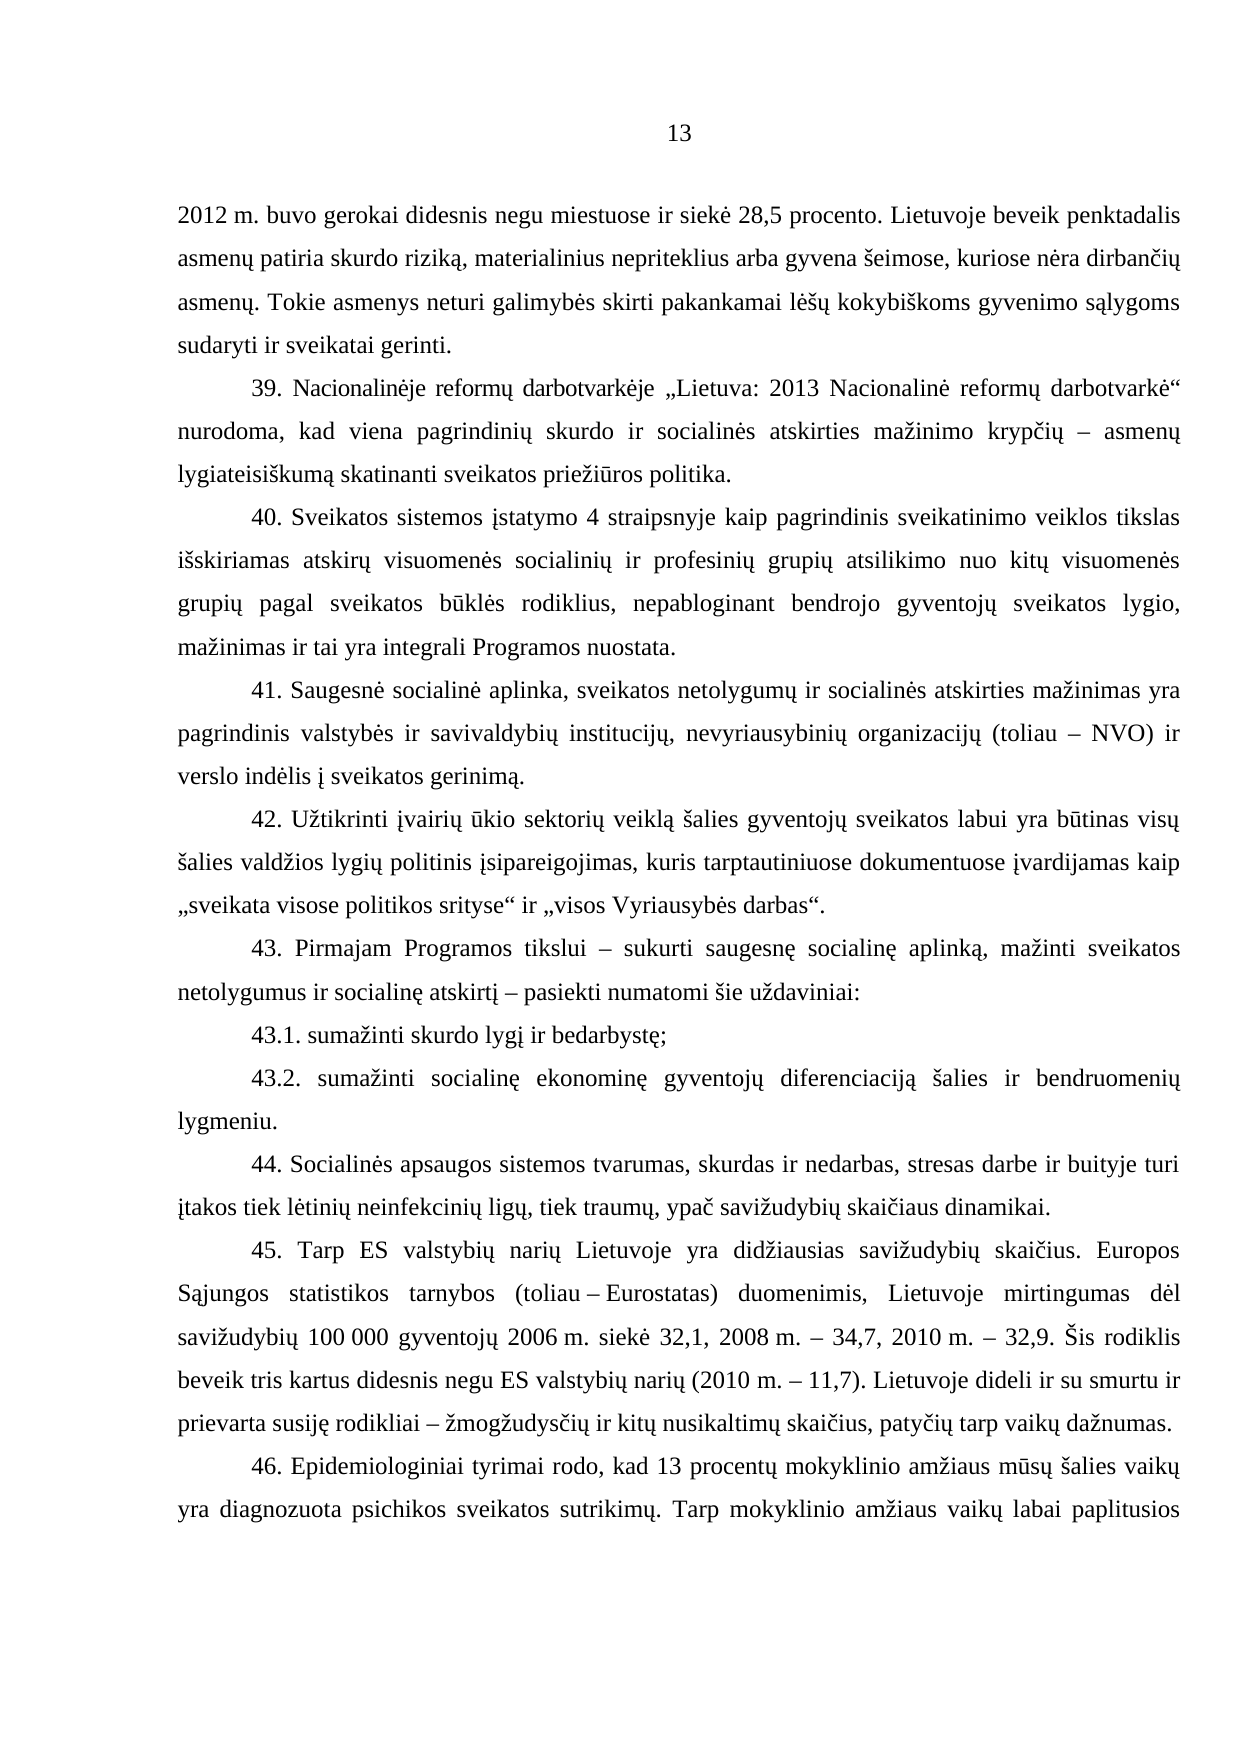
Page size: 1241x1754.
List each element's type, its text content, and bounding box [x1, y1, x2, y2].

text 43. Pirmajam Programos tikslui – sukurti saugesnę socialinę aplinką, mažinti sveikatos netolygumus ir socialinę atskirtį – pasiekti numatomi šie uždaviniai: [177, 933, 1181, 1005]
text 42. Užtikrinti įvairių ūkio sektorių veiklą šalies gyventojų sveikatos labui yra būtinas visų šalies valdžios lygių politinis įsipareigojimas, kuris tarptautiniuose dokumentuose įvardijamas kaip „sveikata visose politikos srityse“ ir „visos Vyriausybės darbas“. [177, 804, 1181, 919]
text 39. Nacionalinėje reformų darbotvarkėje „Lietuva: 2013 Nacionalinė reformų darbotvarkė“ nurodoma, kad viena pagrindinių skurdo ir socialinės atskirties mažinimo krypčių – asmenų lygiateisiškumą skatinanti sveikatos priežiūros politika. [177, 373, 1181, 488]
text 2012 m. buvo gerokai didesnis negu miestuose ir siekė 28,5 procento. Lietuvoje beveik penktadalis asmenų patiria skurdo riziką, materialinius nepriteklius arba gyvena šeimose, kuriose nėra dirbančių asmenų. Tokie asmenys neturi galimybės skirti pakankamai lėšų kokybiškoms gyvenimo sąlygoms sudaryti ir sveikatai gerinti. [177, 200, 1181, 358]
text 44. Socialinės apsaugos sistemos tvarumas, skurdas ir nedarbas, stresas darbe ir buityje turi įtakos tiek lėtinių neinfekcinių ligų, tiek traumų, ypač savižudybių skaičiaus dinamikai. [177, 1149, 1181, 1221]
text 41. Saugesnė socialinė aplinka, sveikatos netolygumų ir socialinės atskirties mažinimas yra pagrindinis valstybės ir savivaldybių institucijų, nevyriausybinių organizacijų (toliau – NVO) ir verslo indėlis į sveikatos gerinimą. [177, 675, 1181, 790]
text 43.2. sumažinti socialinę ekonominę gyventojų diferenciaciją šalies ir bendruomenių lygmeniu. [177, 1063, 1181, 1135]
text 40. Sveikatos sistemos įstatymo 4 straipsnyje kaip pagrindinis sveikatinimo veiklos tikslas išskiriamas atskirų visuomenės socialinių ir profesinių grupių atsilikimo nuo kitų visuomenės grupių pagal sveikatos būklės rodiklius, nepabloginant bendrojo gyventojų sveikatos lygio, mažinimas ir tai yra integrali Programos nuostata. [177, 502, 1181, 660]
text 45. Tarp ES valstybių narių Lietuvoje yra didžiausias savižudybių skaičius. Europos Sąjungos statistikos tarnybos (toliau – Eurostatas) duomenimis, Lietuvoje mirtingumas dėl savižudybių 100 000 gyventojų 2006 m. siekė 32,1, 2008 m. – 34,7, 2010 m. – 32,9. Šis rodiklis beveik tris kartus didesnis negu ES valstybių narių (2010 m. – 11,7). Lietuvoje dideli ir su smurtu ir prievarta susiję rodikliai – žmogžudysčių ir kitų nusikaltimų skaičius, patyčių tarp vaikų dažnumas. [177, 1235, 1181, 1437]
text 46. Epidemiologiniai tyrimai rodo, kad 13 procentų mokyklinio amžiaus mūsų šalies vaikų yra diagnozuota psichikos sveikatos sutrikimų. Tarp mokyklinio amžiaus vaikų labai paplitusios [177, 1451, 1181, 1523]
text 43.1. sumažinti skurdo lygį ir bedarbystę; [177, 1020, 1181, 1048]
